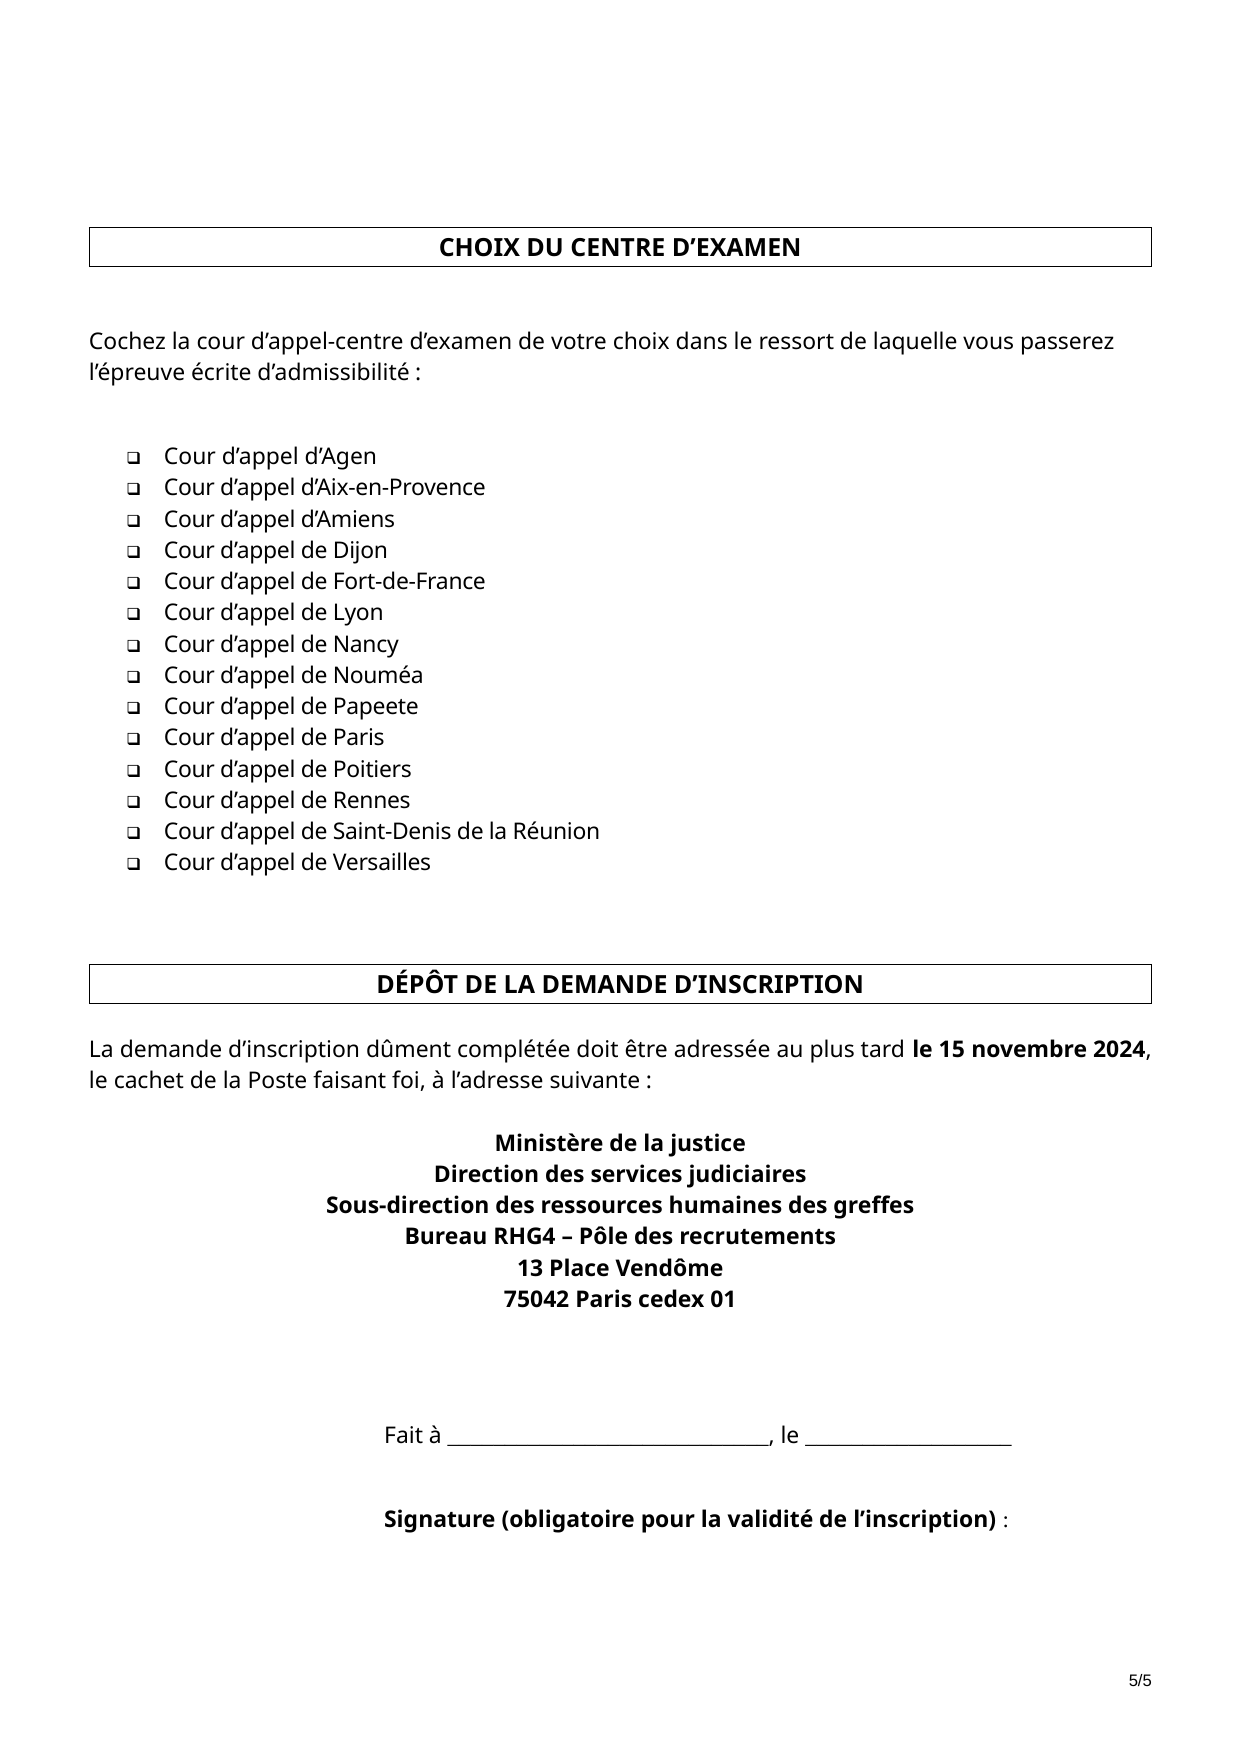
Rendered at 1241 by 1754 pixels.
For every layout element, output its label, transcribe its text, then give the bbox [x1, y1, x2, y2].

list Cour d’appel de Saint-Denis de la Réunion [126, 815, 1152, 846]
list Cour d’appel de Fort-de-France [126, 565, 1152, 596]
text Cochez la cour d’appel-centre d’examen de votre choix dans le ressort de laquelle vous passerez l’épreuve écrite d’admissibilité : [89, 325, 1152, 387]
list Cour d’appel de Nouméa [126, 659, 1152, 690]
list Cour d’appel d’Agen [126, 440, 1152, 471]
text Sous-direction des ressources humaines des greffes [89, 1189, 1152, 1220]
list Cour d’appel de Nancy [126, 627, 1152, 659]
list Cour d’appel de Poitiers [126, 752, 1152, 784]
text Bureau RHG4 – Pôle des recrutements [89, 1220, 1152, 1252]
list Cour d’appel de Lyon [126, 596, 1152, 627]
subtitle Ministère de la justice [89, 1127, 1152, 1158]
list Cour d’appel de Dijon [126, 534, 1152, 565]
list Cour d’appel de Versailles [126, 846, 1152, 877]
subtitle Direction des services judiciaires [89, 1158, 1152, 1189]
list Cour d’appel de Paris [126, 721, 1152, 752]
text Signature (obligatoire pour la validité de l’inscription) : [89, 1503, 1131, 1535]
list Cour d’appel d’Aix-en-Provence [126, 471, 1152, 502]
text CHOIX DU CENTRE D’EXAMEN [90, 228, 1151, 266]
text La demande d’inscription dûment complétée doit être adressée au plus tard le 15 novembre 2024, le cachet de la Poste faisant foi, à l’adresse suivante : [89, 1033, 1152, 1095]
list Cour d’appel de Rennes [126, 784, 1152, 815]
text 75042 Paris cedex 01 [89, 1283, 1152, 1314]
list Cour d’appel d’Amiens [126, 502, 1152, 534]
text 13 Place Vendôme [89, 1252, 1152, 1283]
text Fait à ____________________________, le __________________ [89, 1419, 1131, 1451]
list Cour d’appel de Papeete [126, 690, 1152, 721]
text DÉPÔT DE LA DEMANDE D’INSCRIPTION [90, 965, 1151, 1003]
